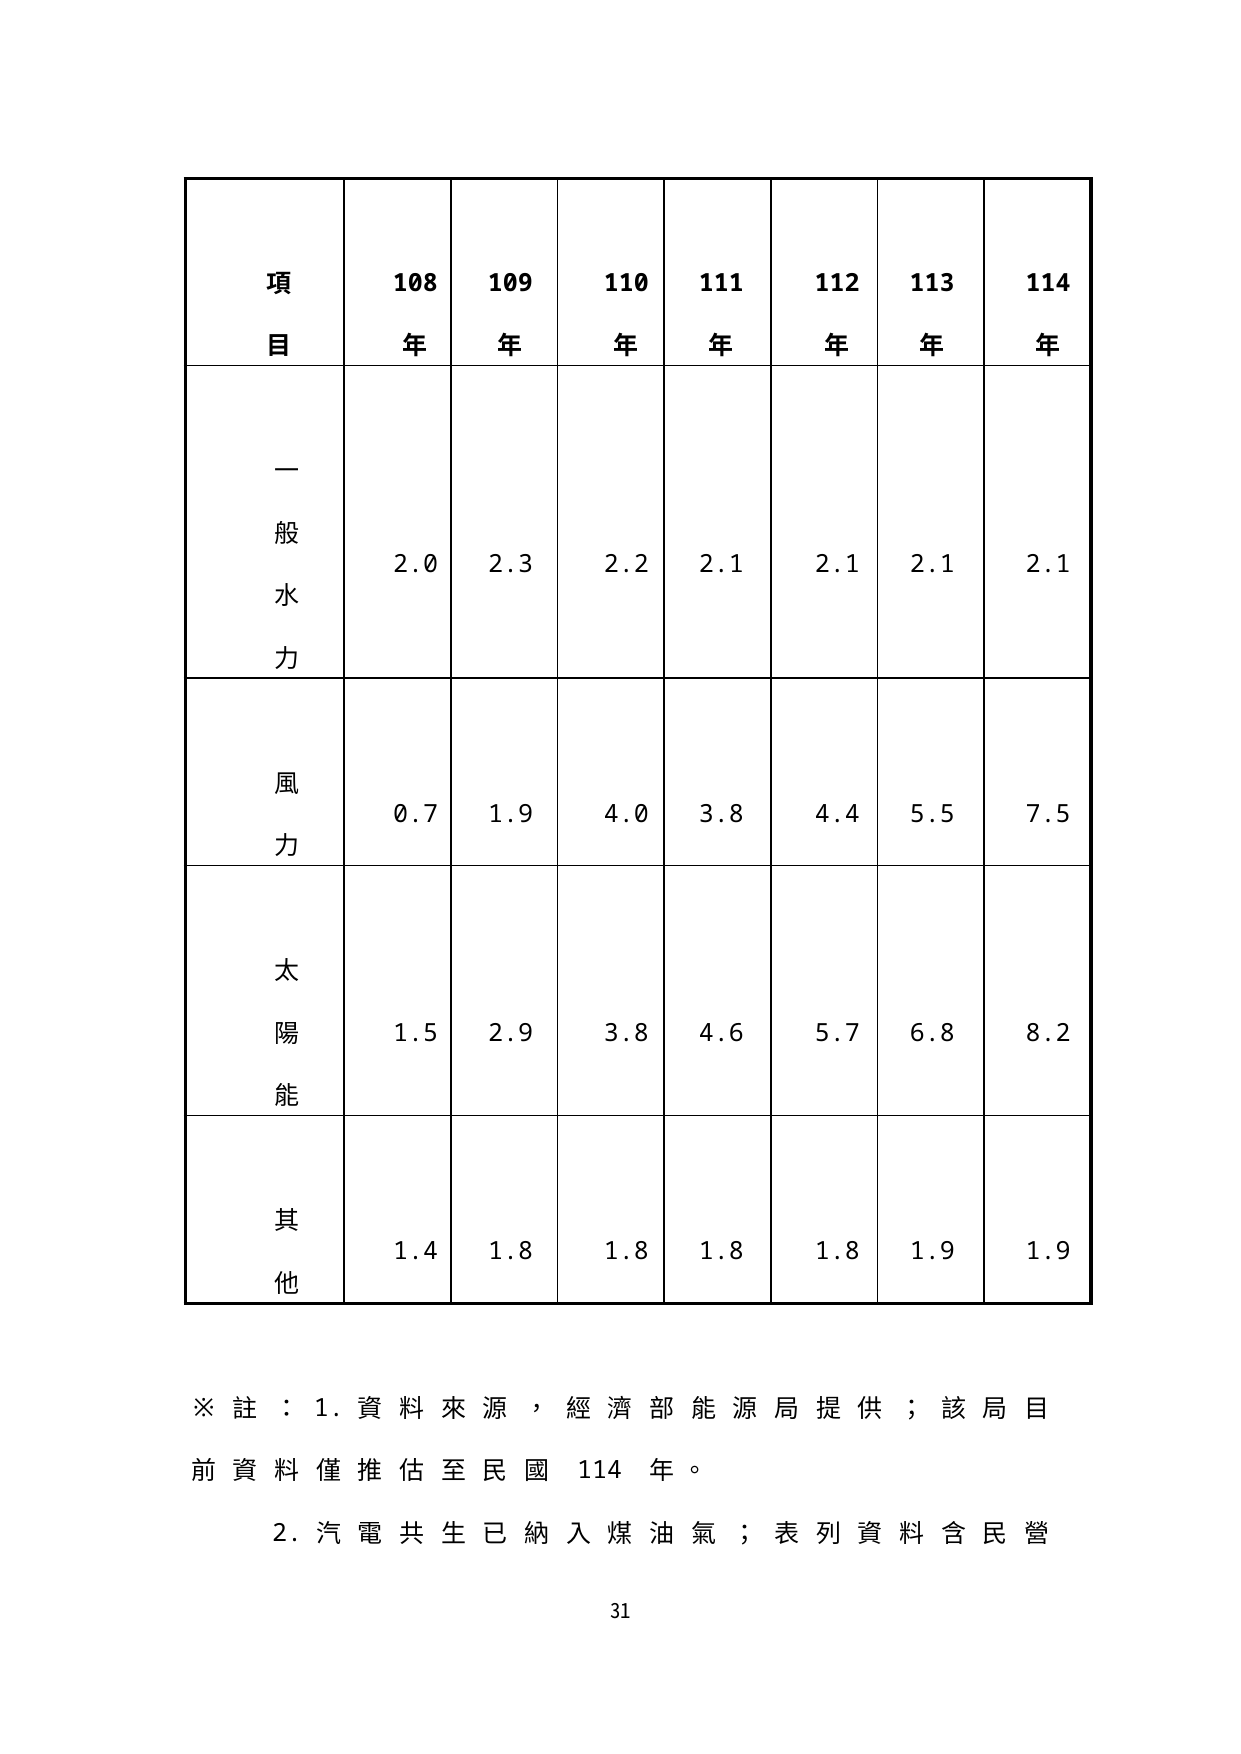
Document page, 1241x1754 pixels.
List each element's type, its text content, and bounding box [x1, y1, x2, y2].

table_cell 2.2 [558, 366, 663, 677]
table_cell 風力 [187, 679, 343, 865]
table_cell 2.9 [452, 866, 557, 1115]
table_cell 2.1 [665, 366, 770, 677]
table_header 114年 [985, 180, 1089, 365]
text 2.汽電共生已納入煤油氣；表列資料含民營 [257, 1490, 1058, 1552]
table_cell 1.9 [985, 1116, 1089, 1302]
table_cell 4.4 [772, 679, 877, 865]
table_cell 3.8 [558, 866, 663, 1115]
table_cell 8.2 [985, 866, 1089, 1115]
table_cell 其他 [187, 1116, 343, 1302]
table_header 項 目 [187, 180, 343, 365]
table_cell 2.1 [878, 366, 983, 677]
table_header 110年 [558, 180, 663, 365]
table_cell 2.1 [985, 366, 1089, 677]
table_cell 6.8 [878, 866, 983, 1115]
table_cell 1.8 [452, 1116, 557, 1302]
table_header 113年 [878, 180, 983, 365]
table_cell 4.6 [665, 866, 770, 1115]
table_cell 2.1 [772, 366, 877, 677]
table_cell 2.0 [345, 366, 450, 677]
table_cell 1.9 [878, 1116, 983, 1302]
table_header 109年 [452, 180, 557, 365]
table_cell 4.0 [558, 679, 663, 865]
text ※註：1.資料來源，經濟部能源局提供；該局目前資料僅推估至民國114年。 [183, 1365, 1058, 1490]
table_cell 1.8 [665, 1116, 770, 1302]
table_cell 一般水力 [187, 366, 343, 677]
table_header 108年 [345, 180, 450, 365]
table_cell 1.4 [345, 1116, 450, 1302]
table_cell 3.8 [665, 679, 770, 865]
table_cell 7.5 [985, 679, 1089, 865]
table_cell 2.3 [452, 366, 557, 677]
table_cell 5.7 [772, 866, 877, 1115]
table_cell 太陽能 [187, 866, 343, 1115]
table_cell 5.5 [878, 679, 983, 865]
table_cell 0.7 [345, 679, 450, 865]
table_cell 1.8 [772, 1116, 877, 1302]
table_header 111年 [665, 180, 770, 365]
table_cell 1.5 [345, 866, 450, 1115]
table_cell 1.9 [452, 679, 557, 865]
table_cell 1.8 [558, 1116, 663, 1302]
table_header 112年 [772, 180, 877, 365]
